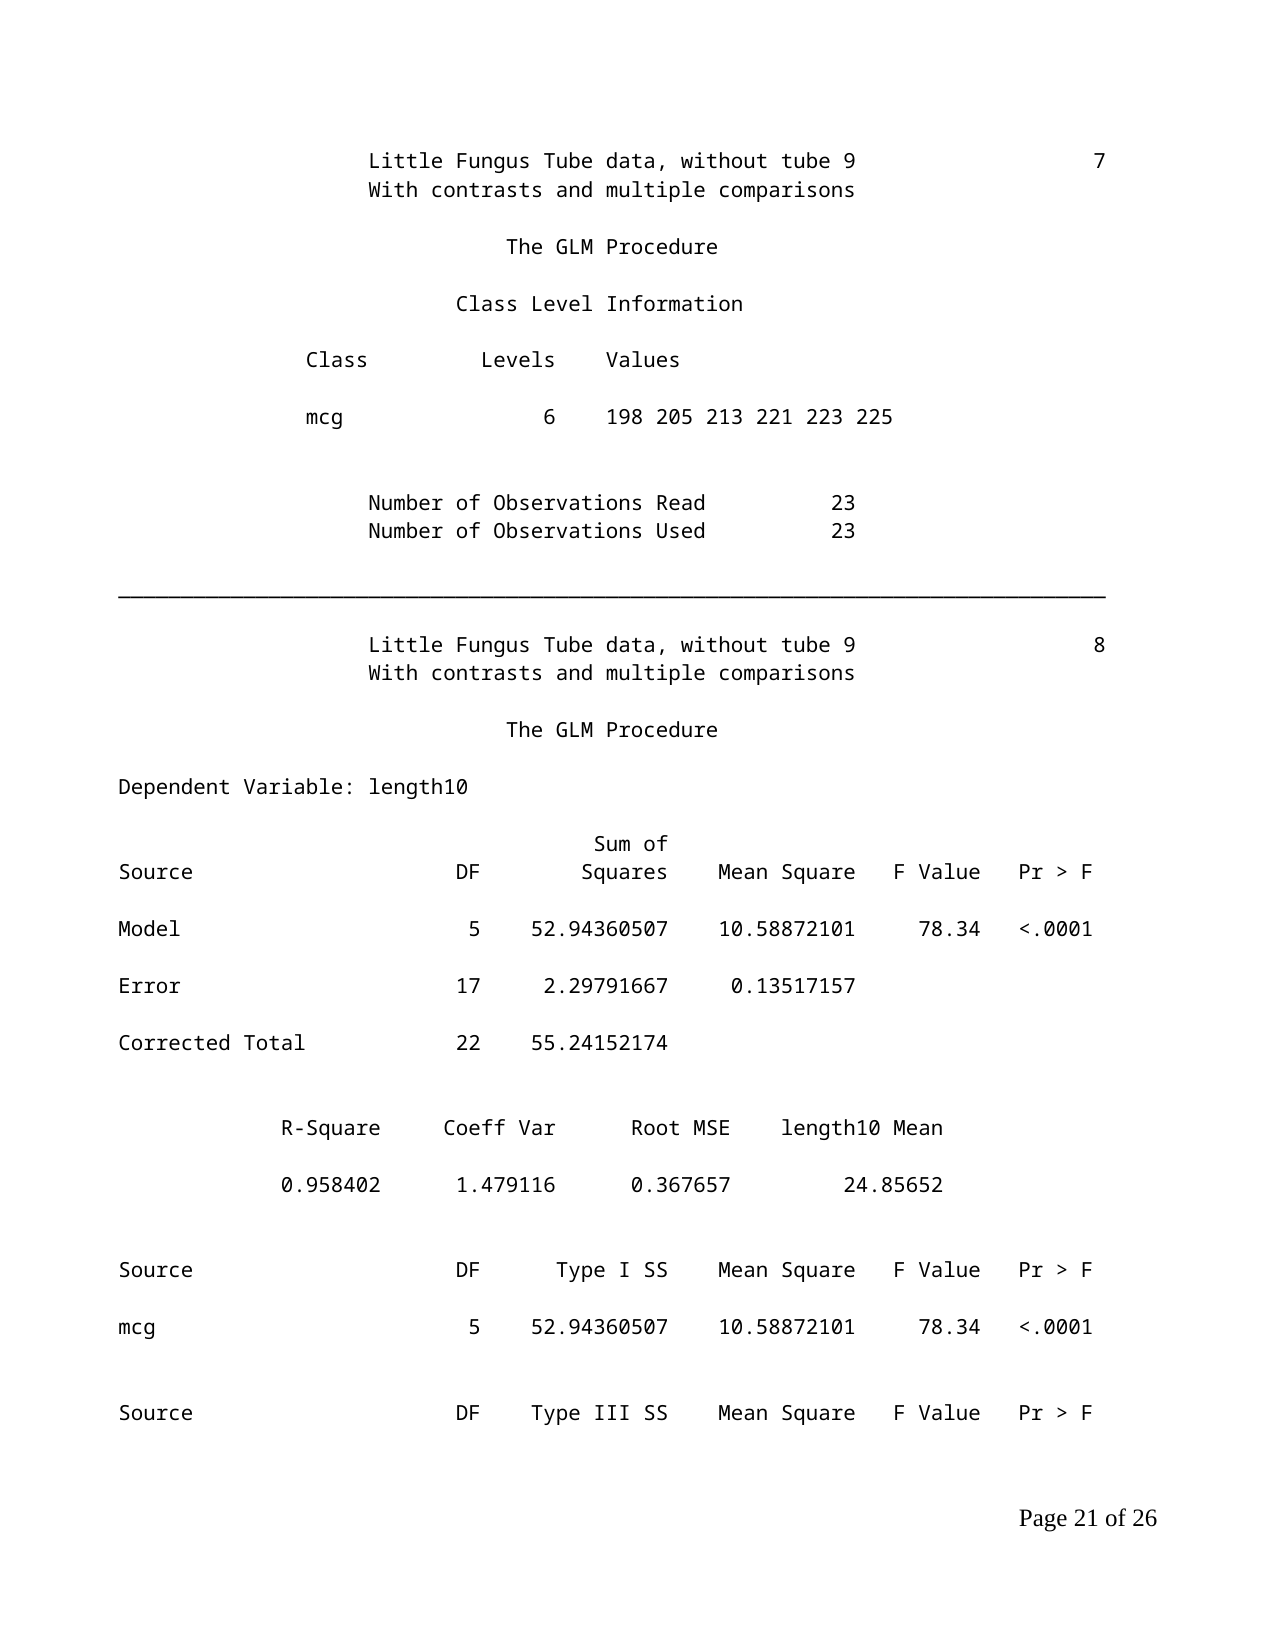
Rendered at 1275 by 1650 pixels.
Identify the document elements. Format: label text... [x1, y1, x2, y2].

text Model 5 52.94360507 10.58872101 78.34 <.0001 [118, 914, 1160, 943]
text Source DF Type I SS Mean Square F Value Pr > F [118, 1256, 1160, 1284]
text Error 17 2.29791667 0.13517157 [118, 971, 1160, 1000]
text _______________________________________________________________________________ [118, 573, 1160, 602]
text Sum of [118, 829, 1160, 857]
text Dependent Variable: length10 [118, 772, 1160, 801]
text 0.958402 1.479116 0.367657 24.85652 [118, 1170, 1160, 1199]
text R-Square Coeff Var Root MSE length10 Mean [118, 1113, 1160, 1142]
text Class Level Information [118, 289, 1160, 317]
text Little Fungus Tube data, without tube 9 7 [118, 147, 1160, 175]
text Number of Observations Used 23 [118, 516, 1160, 545]
text With contrasts and multiple comparisons [118, 175, 1160, 203]
text The GLM Procedure [118, 715, 1160, 744]
text With contrasts and multiple comparisons [118, 658, 1160, 687]
text The GLM Procedure [118, 232, 1160, 260]
text Source DF Squares Mean Square F Value Pr > F [118, 857, 1160, 886]
text mcg 5 52.94360507 10.58872101 78.34 <.0001 [118, 1312, 1160, 1341]
text Source DF Type III SS Mean Square F Value Pr > F [118, 1398, 1160, 1426]
text Corrected Total 22 55.24152174 [118, 1028, 1160, 1057]
text mcg 6 198 205 213 221 223 225 [118, 402, 1160, 431]
text Number of Observations Read 23 [118, 488, 1160, 516]
text Little Fungus Tube data, without tube 9 8 [118, 630, 1160, 658]
text Class Levels Values [118, 346, 1160, 374]
